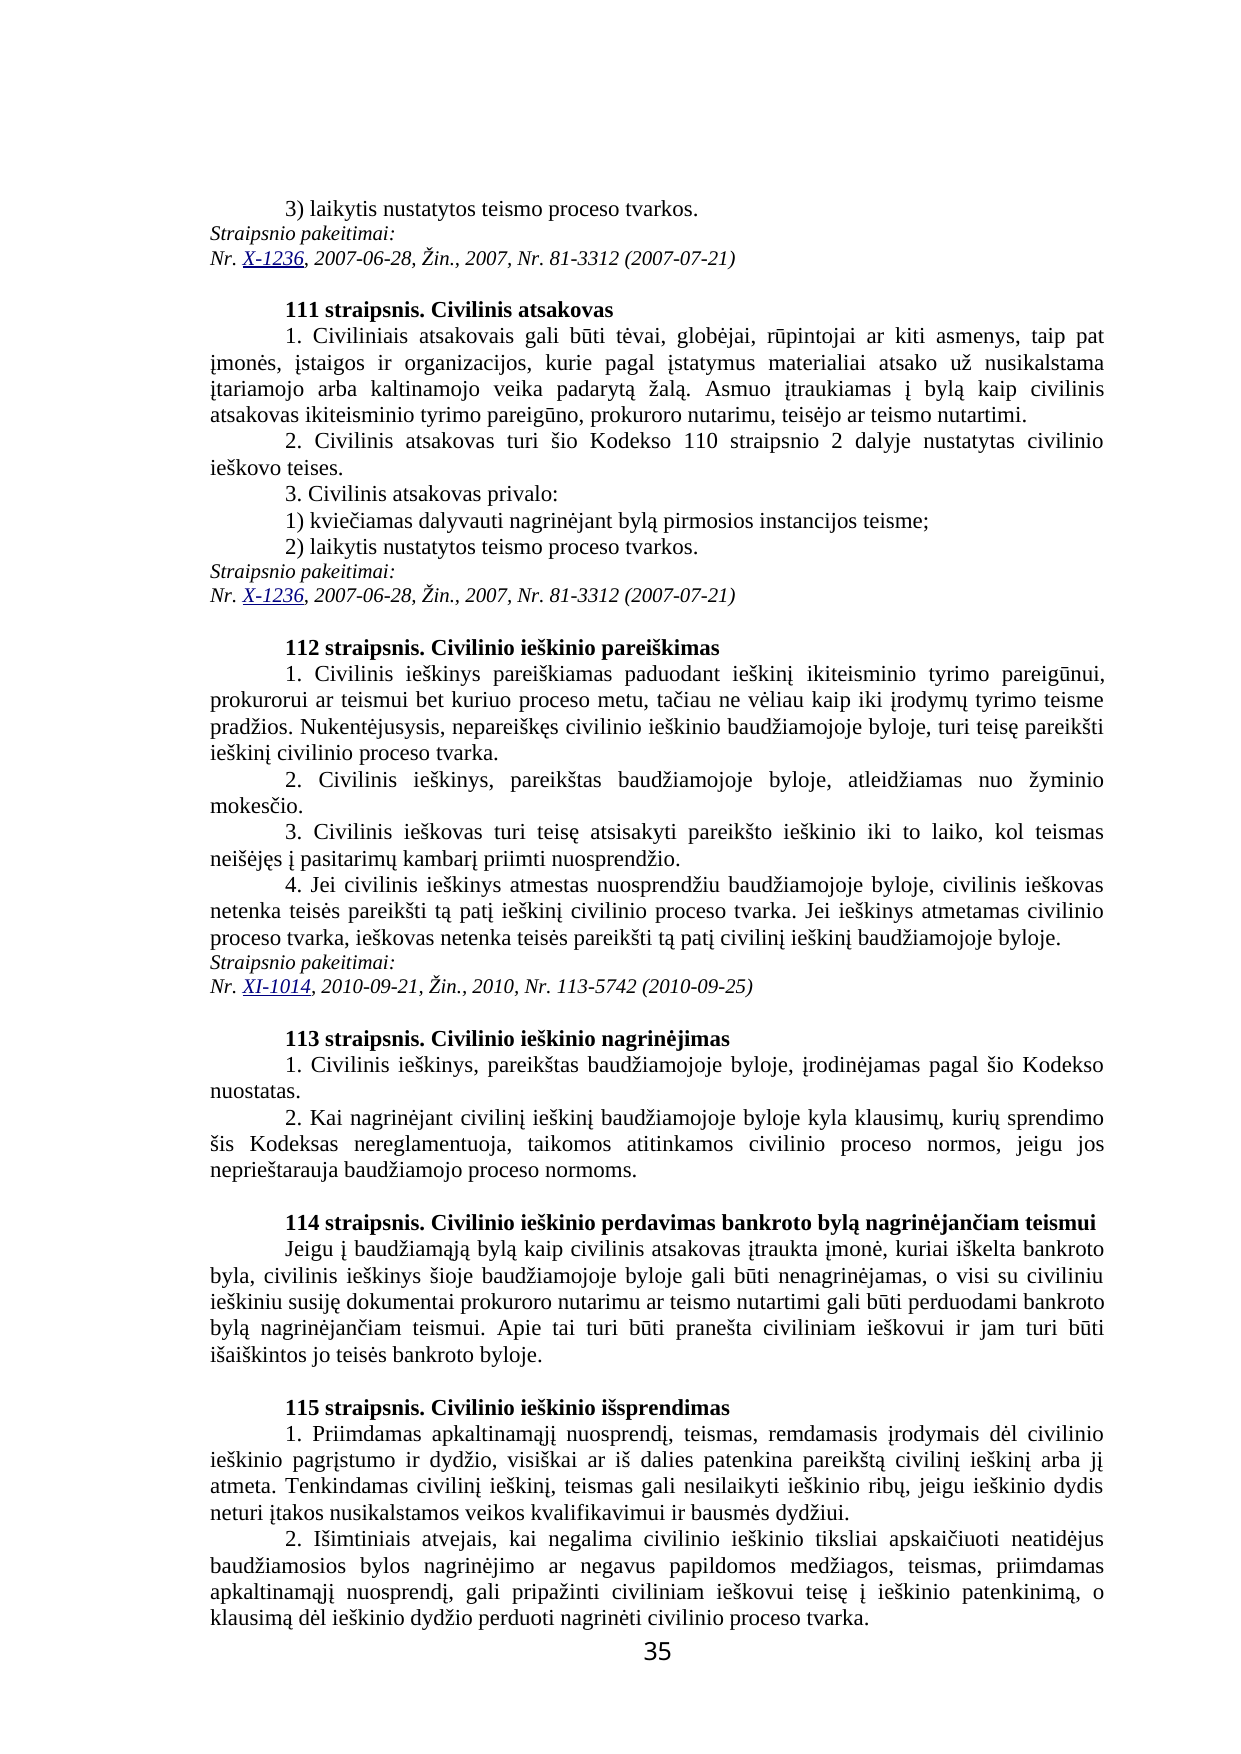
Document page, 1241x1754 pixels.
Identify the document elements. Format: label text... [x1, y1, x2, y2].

text 2. Išimtiniais atvejais, kai negalima civilinio ieškinio tiksliai apskaičiuoti neatidėjus baudžiamosios bylos nagrinėjimo ar negavus papildomos medžiagos, teismas, priimdamas apkaltinamąjį nuosprendį, gali pripažinti civiliniam ieškovui teisę į ieškinio patenkinimą, o klausimą dėl ieškinio dydžio perduoti nagrinėti civilinio proceso tvarka. [210, 1525, 1106, 1631]
text 114 straipsnis. Civilinio ieškinio perdavimas bankroto bylą nagrinėjančiam teismui [285, 1209, 1106, 1235]
text Nr. X-1236, 2007-06-28, Žin., 2007, Nr. 81-3312 (2007-07-21) [210, 245, 1106, 269]
text 1) kviečiamas dalyvauti nagrinėjant bylą pirmosios instancijos teisme; [210, 507, 1106, 533]
text 1. Civiliniais atsakovais gali būti tėvai, globėjai, rūpintojai ar kiti asmenys, taip pat įmonės, įstaigos ir organizacijos, kurie pagal įstatymus materialiai atsako už nusikalstama įtariamojo arba kaltinamojo veika padarytą žalą. Asmuo įtraukiamas į bylą kaip civilinis atsakovas ikiteisminio tyrimo pareigūno, prokuroro nutarimu, teisėjo ar teismo nutartimi. [210, 322, 1106, 428]
text Jeigu į baudžiamąją bylą kaip civilinis atsakovas įtraukta įmonė, kuriai iškelta bankroto byla, civilinis ieškinys šioje baudžiamojoje byloje gali būti nenagrinėjamas, o visi su civiliniu ieškiniu susiję dokumentai prokuroro nutarimu ar teismo nutartimi gali būti perduodami bankroto bylą nagrinėjančiam teismui. Apie tai turi būti pranešta civiliniam ieškovui ir jam turi būti išaiškintos jo teisės bankroto byloje. [210, 1235, 1106, 1367]
text 1. Civilinis ieškinys pareiškiamas paduodant ieškinį ikiteisminio tyrimo pareigūnui, prokurorui ar teismui bet kuriuo proceso metu, tačiau ne vėliau kaip iki įrodymų tyrimo teisme pradžios. Nukentėjusysis, nepareiškęs civilinio ieškinio baudžiamojoje byloje, turi teisę pareikšti ieškinį civilinio proceso tvarka. [210, 660, 1106, 766]
text 112 straipsnis. Civilinio ieškinio pareiškimas [210, 634, 1106, 660]
text 2. Kai nagrinėjant civilinį ieškinį baudžiamojoje byloje kyla klausimų, kurių sprendimo šis Kodeksas nereglamentuoja, taikomos atitinkamos civilinio proceso normos, jeigu jos neprieštarauja baudžiamojo proceso normoms. [210, 1104, 1106, 1183]
text Straipsnio pakeitimai: [210, 559, 1106, 583]
text 111 straipsnis. Civilinis atsakovas [210, 296, 1106, 322]
text 2) laikytis nustatytos teismo proceso tvarkos. [210, 533, 1106, 559]
text 4. Jei civilinis ieškinys atmestas nuosprendžiu baudžiamojoje byloje, civilinis ieškovas netenka teisės pareikšti tą patį ieškinį civilinio proceso tvarka. Jei ieškinys atmetamas civilinio proceso tvarka, ieškovas netenka teisės pareikšti tą patį civilinį ieškinį baudžiamojoje byloje. [210, 871, 1106, 950]
text 1. Priimdamas apkaltinamąjį nuosprendį, teismas, remdamasis įrodymais dėl civilinio ieškinio pagrįstumo ir dydžio, visiškai ar iš dalies patenkina pareikštą civilinį ieškinį arba jį atmeta. Tenkindamas civilinį ieškinį, teismas gali nesilaikyti ieškinio ribų, jeigu ieškinio dydis neturi įtakos nusikalstamos veikos kvalifikavimui ir bausmės dydžiui. [210, 1420, 1106, 1525]
text 113 straipsnis. Civilinio ieškinio nagrinėjimas [210, 1024, 1106, 1051]
text 3. Civilinis ieškovas turi teisę atsisakyti pareikšto ieškinio iki to laiko, kol teismas neišėjęs į pasitarimų kambarį priimti nuosprendžio. [210, 818, 1106, 871]
text 2. Civilinis atsakovas turi šio Kodekso 110 straipsnio 2 dalyje nustatytas civilinio ieškovo teises. [210, 428, 1106, 480]
text 3) laikytis nustatytos teismo proceso tvarkos. [210, 195, 1106, 221]
text 115 straipsnis. Civilinio ieškinio išsprendimas [210, 1393, 1106, 1420]
text Nr. XI-1014, 2010-09-21, Žin., 2010, Nr. 113-5742 (2010-09-25) [210, 974, 1106, 998]
text Nr. X-1236, 2007-06-28, Žin., 2007, Nr. 81-3312 (2007-07-21) [210, 583, 1106, 607]
text 2. Civilinis ieškinys, pareikštas baudžiamojoje byloje, atleidžiamas nuo žyminio mokesčio. [210, 766, 1106, 818]
text Straipsnio pakeitimai: [210, 950, 1106, 974]
text Straipsnio pakeitimai: [210, 221, 1106, 245]
text 1. Civilinis ieškinys, pareikštas baudžiamojoje byloje, įrodinėjamas pagal šio Kodekso nuostatas. [210, 1051, 1106, 1104]
text 3. Civilinis atsakovas privalo: [210, 480, 1106, 507]
